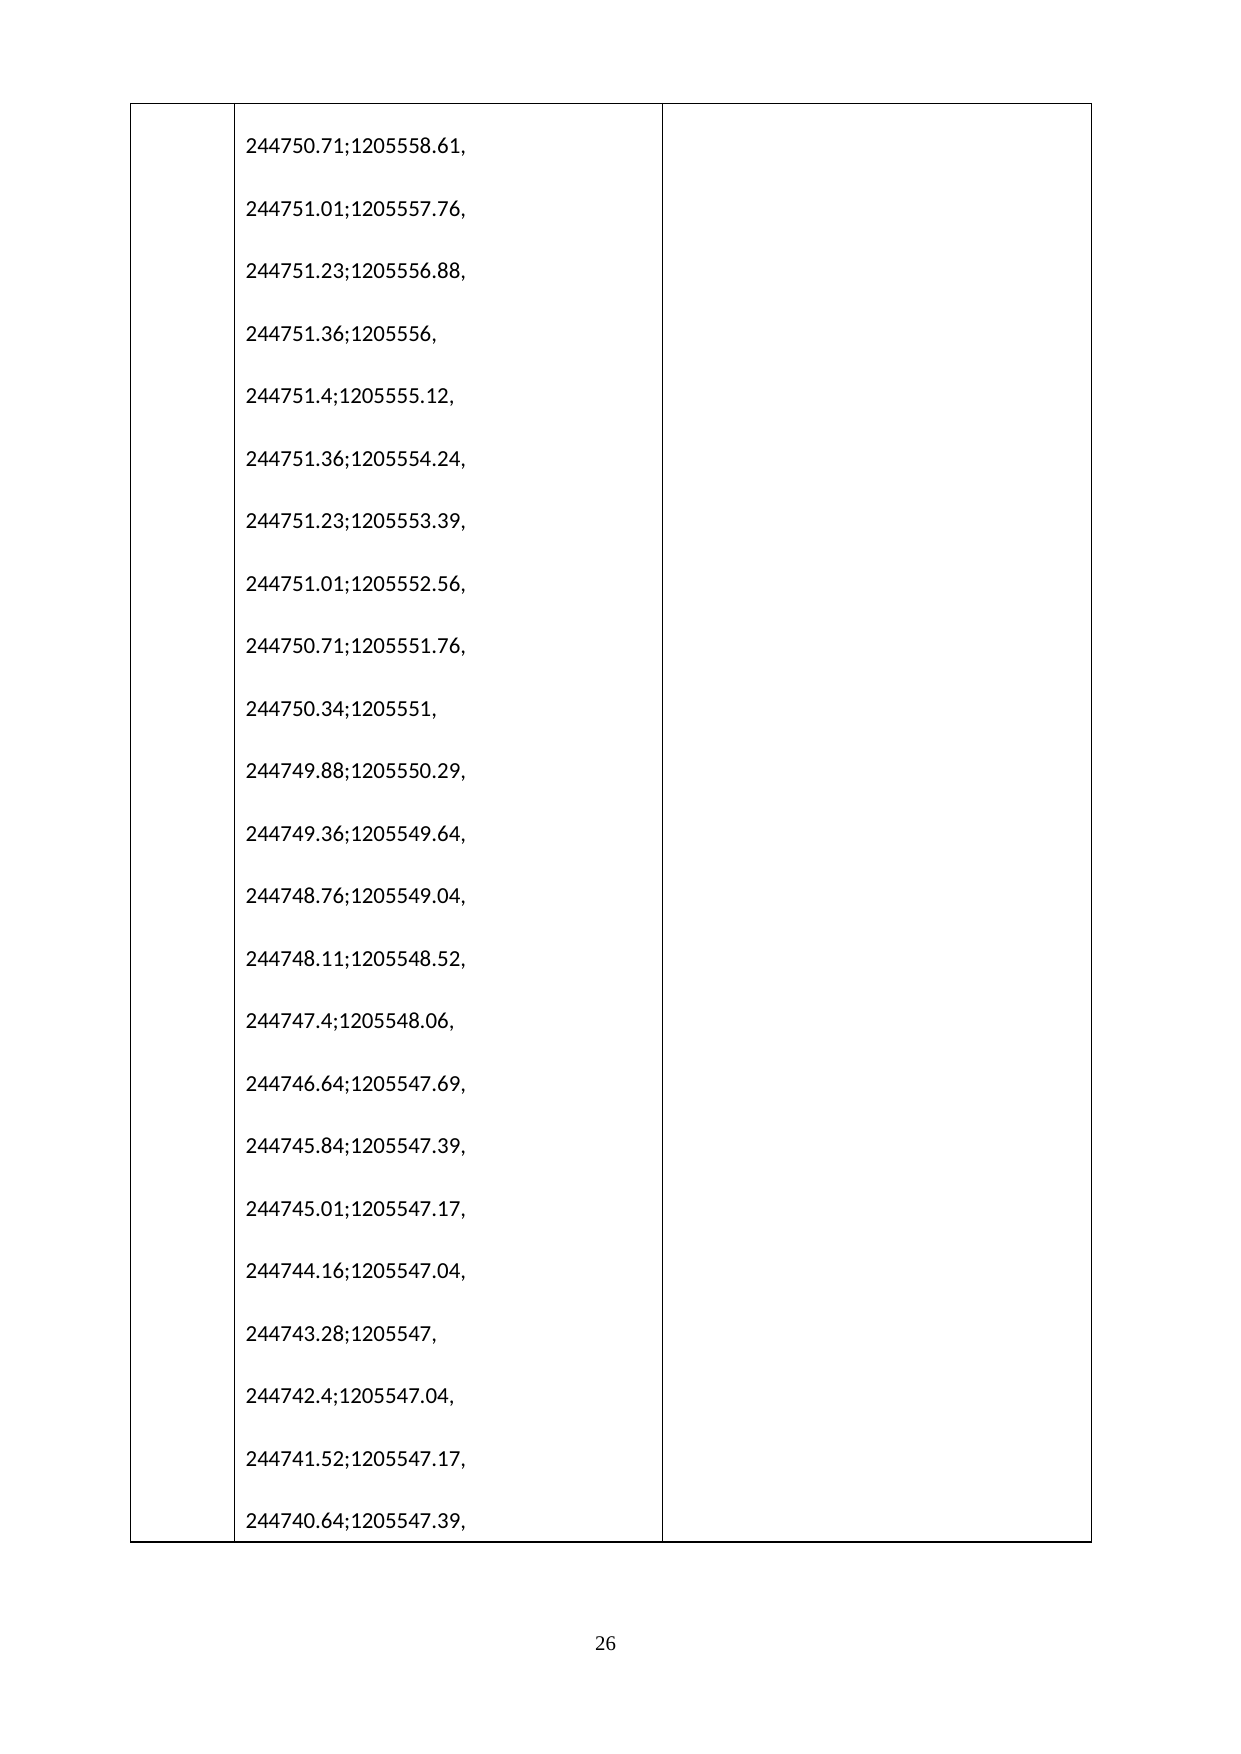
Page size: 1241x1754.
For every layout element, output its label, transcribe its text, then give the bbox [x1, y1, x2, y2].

table_cell [131, 104, 234, 1541]
table_cell [663, 104, 1091, 1541]
table_cell 244750.71;1205558.61, 244751.01;1205557.76, 244751.23;1205556.88, 244751.36;1205556, 244751.4;1205555.12, 244751.36;1205554.24, 244751.23;1205553.39, 244751.01;1205552.56, 244750.71;1205551.76, 244750.34;1205551, 244749.88;1205550.29, 244749.36;1205549.64, 244748.76;1205549.04, 244748.11;1205548.52, 244747.4;1205548.06, 244746.64;1205547.69, 244745.84;1205547.39, 244745.01;1205547.17, 244744.16;1205547.04, 244743.28;1205547, 244742.4;1205547.04, 244741.52;1205547.17, 244740.64;1205547.39, [235, 104, 662, 1541]
